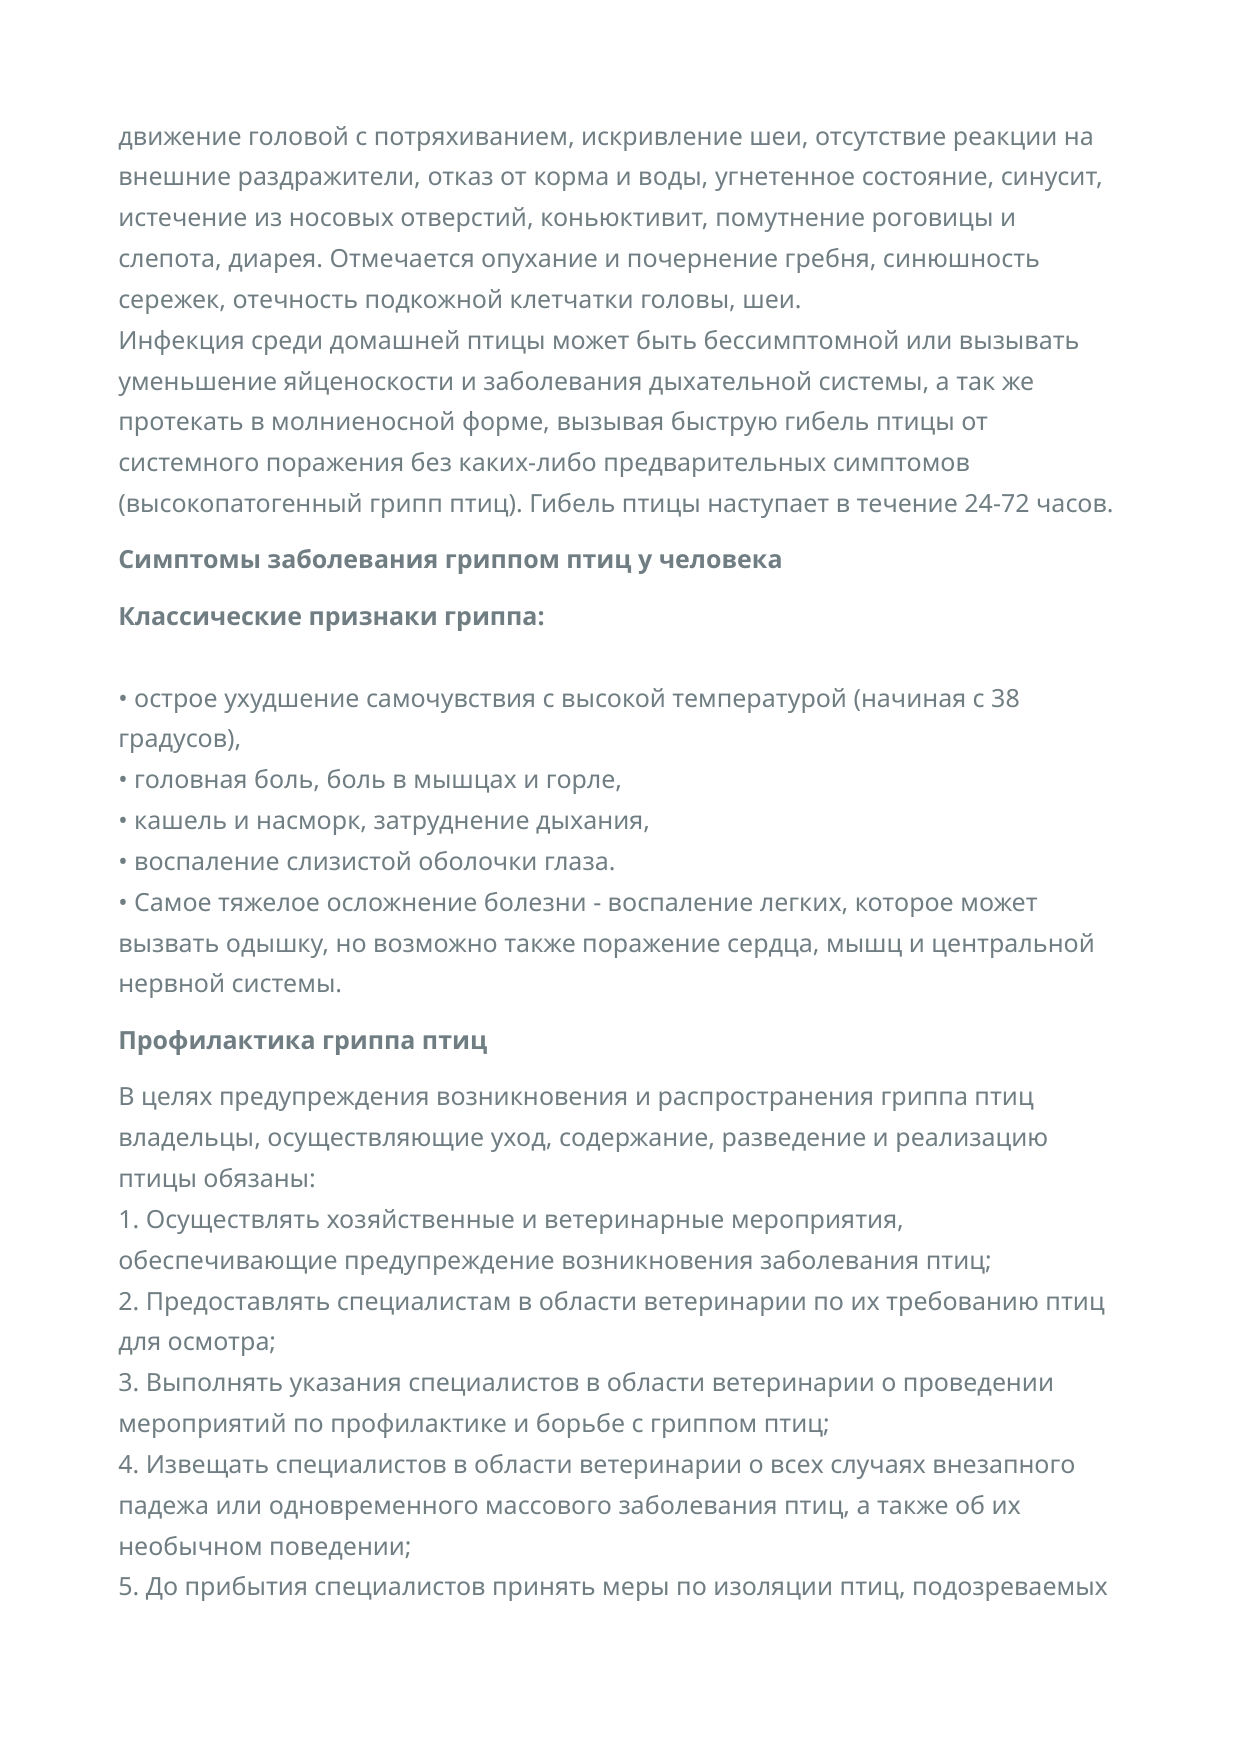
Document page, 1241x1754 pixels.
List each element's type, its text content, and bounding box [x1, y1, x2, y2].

text движение головой с потряхиванием, искривление шеи, отсутствие реакции на внешние раздражители, отказ от корма и воды, угнетенное состояние, синусит, истечение из носовых отверстий, коньюктивит, помутнение роговицы и слепота, диарея. Отмечается опухание и почернение гребня, синюшность сережек, отечность подкожной клетчатки головы, шеи. Инфекция среди домашней птицы может быть бессимптомной или вызывать уменьшение яйценоскости и заболевания дыхательной системы, а так же протекать в молниеносной форме, вызывая быструю гибель птицы от системного поражения без каких-либо предварительных симптомов (высокопатогенный грипп птиц). Гибель птицы наступает в течение 24-72 часов. [118, 118, 1122, 520]
text Симптомы заболевания гриппом птиц у человека [118, 542, 1122, 576]
text Классические признаки гриппа: • острое ухудшение самочувствия с высокой температурой (начиная с 38 градусов), • головная боль, боль в мышцах и горле, • кашель и насморк, затруднение дыхания, • воспаление слизистой оболочки глаза. • Самое тяжелое осложнение болезни - воспаление легких, которое может вызвать одышку, но возможно также поражение сердца, мышц и центральной нервной системы. [118, 598, 1122, 1000]
text Профилактика гриппа птиц [118, 1022, 1122, 1057]
text В целях предупреждения возникновения и распространения гриппа птиц владельцы, осуществляющие уход, содержание, разведение и реализацию птицы обязаны: 1. Осуществлять хозяйственные и ветеринарные мероприятия, обеспечивающие предупреждение возникновения заболевания птиц; 2. Предоставлять специалистам в области ветеринарии по их требованию птиц для осмотра; 3. Выполнять указания специалистов в области ветеринарии о проведении мероприятий по профилактике и борьбе с гриппом птиц; 4. Извещать специалистов в области ветеринарии о всех случаях внезапного падежа или одновременного массового заболевания птиц, а также об их необычном поведении; 5. До прибытия специалистов принять меры по изоляции птиц, подозреваемых [118, 1079, 1122, 1603]
